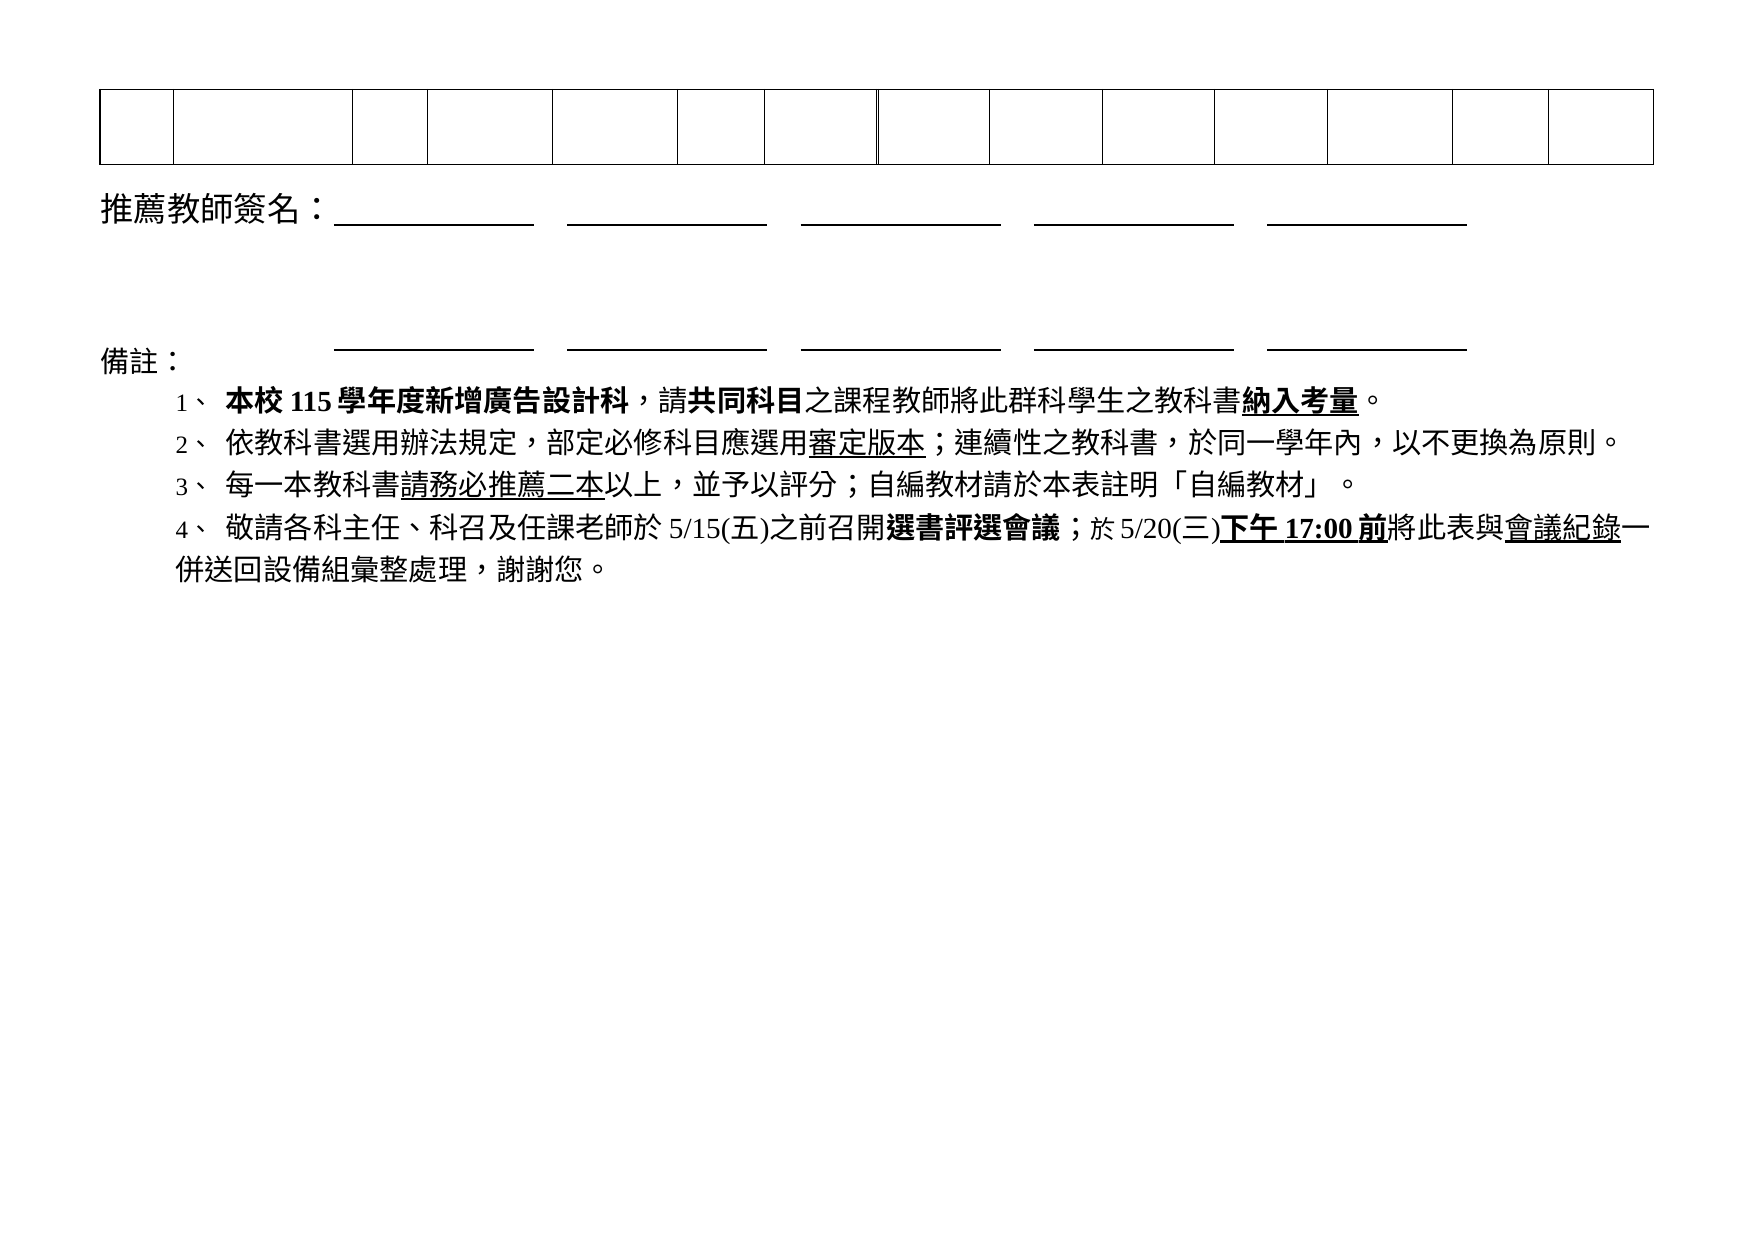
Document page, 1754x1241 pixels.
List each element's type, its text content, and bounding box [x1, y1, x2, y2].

list 敬請各科主任、科召及任課老師於5/15(五)之前召開選書評選會議；於5/20(三)下午17:00前將此表與會議紀錄一併送回設備組彙整處理，謝謝您。 [175, 504, 1653, 589]
table_cell [990, 90, 1102, 164]
text 推薦教師簽名： [100, 165, 1653, 227]
table_cell [1453, 90, 1548, 164]
table_cell [553, 90, 677, 164]
table_cell [1549, 90, 1653, 164]
list 本校115學年度新增廣告設計科，請共同科目之課程教師將此群科學生之教科書納入考量。 [175, 377, 1653, 420]
table_cell [1328, 90, 1452, 164]
table_cell [765, 90, 876, 164]
list 每一本教科書請務必推薦二本以上，並予以評分；自編教材請於本表註明「自編教材」。 [175, 462, 1653, 504]
table_cell [174, 90, 352, 164]
table_cell [879, 90, 989, 164]
table_cell [678, 90, 764, 164]
table_cell [1215, 90, 1327, 164]
text 備註： [100, 352, 1653, 377]
table_cell [353, 90, 427, 164]
table_cell [428, 90, 552, 164]
list 依教科書選用辦法規定，部定必修科目應選用審定版本；連續性之教科書，於同一學年內，以不更換為原則。 [175, 420, 1653, 462]
table_cell [1103, 90, 1214, 164]
table_cell [101, 90, 173, 164]
